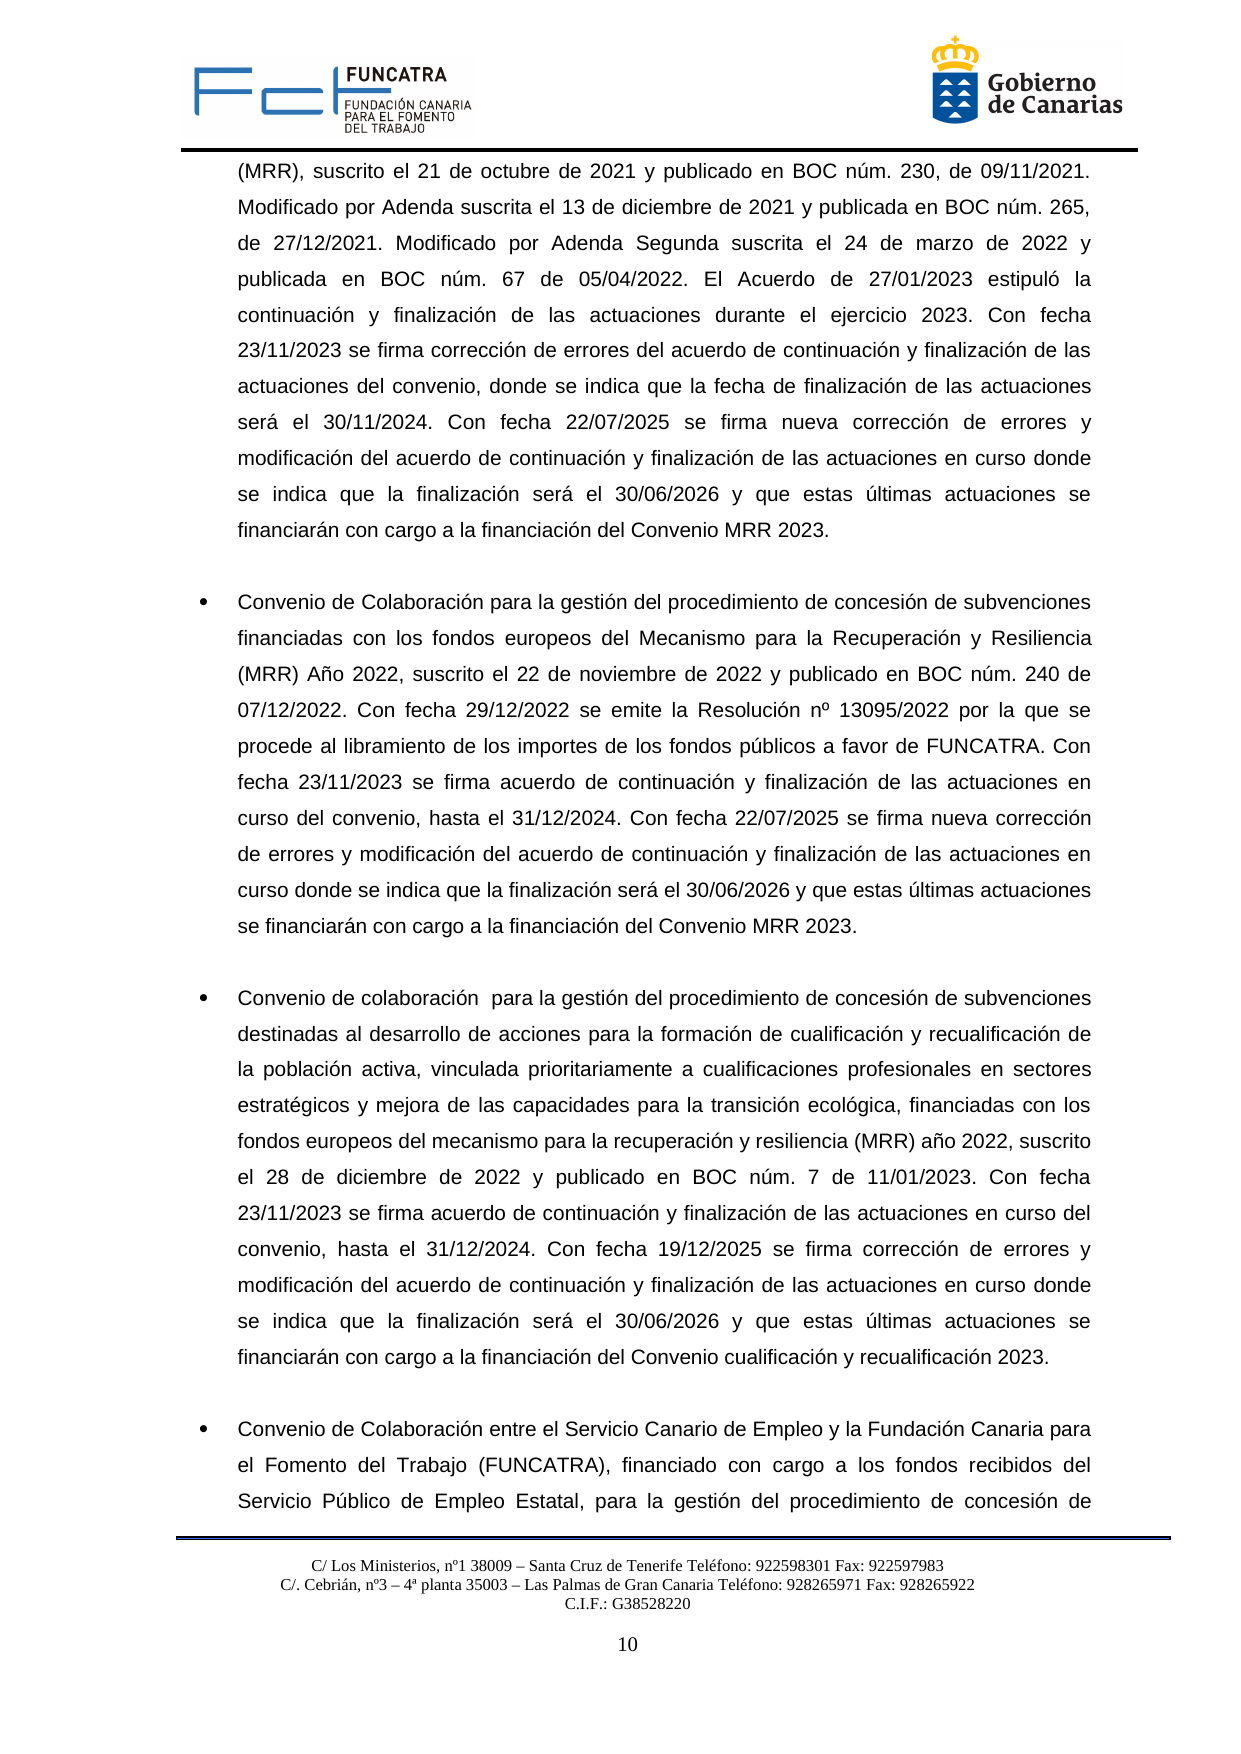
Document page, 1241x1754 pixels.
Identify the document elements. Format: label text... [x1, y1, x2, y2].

list (MRR), suscrito el 21 de octubre de 2021 y publicado en BOC núm. 230, de 09/11/2021. Modificado por Adenda suscrita el 13 de diciembre de 2021 y publicada en BOC núm. 265, de 27/12/2021. Modificado por Adenda Segunda suscrita el 24 de marzo de 2022 y publicada en BOC núm. 67 de 05/04/2022. El Acuerdo de 27/01/2023 estipuló la continuación y finalización de las actuaciones durante el ejercicio 2023. Con fecha 23/11/2023 se firma corrección de errores del acuerdo de continuación y finalización de las actuaciones del convenio, donde se indica que la fecha de finalización de las actuaciones será el 30/11/2024. Con fecha 22/07/2025 se firma nueva corrección de errores y modificación del acuerdo de continuación y finalización de las actuaciones en curso donde se indica que la finalización será el 30/06/2026 y que estas últimas actuaciones se financiarán con cargo a la financiación del Convenio MRR 2023. [200, 159, 1092, 542]
list Convenio de Colaboración para la gestión del procedimiento de concesión de subvenciones financiadas con los fondos europeos del Mecanismo para la Recuperación y Resiliencia (MRR) Año 2022, suscrito el 22 de noviembre de 2022 y publicado en BOC núm. 240 de 07/12/2022. Con fecha 29/12/2022 se emite la Resolución nº 13095/2022 por la que se procede al libramiento de los importes de los fondos públicos a favor de FUNCATRA. Con fecha 23/11/2023 se firma acuerdo de continuación y finalización de las actuaciones en curso del convenio, hasta el 31/12/2024. Con fecha 22/07/2025 se firma nueva corrección de errores y modificación del acuerdo de continuación y finalización de las actuaciones en curso donde se indica que la finalización será el 30/06/2026 y que estas últimas actuaciones se financiarán con cargo a la financiación del Convenio MRR 2023. [200, 590, 1092, 937]
picture [180, 57, 477, 138]
list Convenio de colaboración para la gestión del procedimiento de concesión de subvenciones destinadas al desarrollo de acciones para la formación de cualificación y recualificación de la población activa, vinculada prioritariamente a cualificaciones profesionales en sectores estratégicos y mejora de las capacidades para la transición ecológica, financiadas con los fondos europeos del mecanismo para la recuperación y resiliencia (MRR) año 2022, suscrito el 28 de diciembre de 2022 y publicado en BOC núm. 7 de 11/01/2023. Con fecha 23/11/2023 se firma acuerdo de continuación y finalización de las actuaciones en curso del convenio, hasta el 31/12/2024. Con fecha 19/12/2025 se firma corrección de errores y modificación del acuerdo de continuación y finalización de las actuaciones en curso donde se indica que la finalización será el 30/06/2026 y que estas últimas actuaciones se financiarán con cargo a la financiación del Convenio cualificación y recualificación 2023. [200, 985, 1092, 1369]
list Convenio de Colaboración entre el Servicio Canario de Empleo y la Fundación Canaria para el Fomento del Trabajo (FUNCATRA), financiado con cargo a los fondos recibidos del Servicio Público de Empleo Estatal, para la gestión del procedimiento de concesión de [200, 1417, 1092, 1513]
picture [931, 35, 1123, 124]
